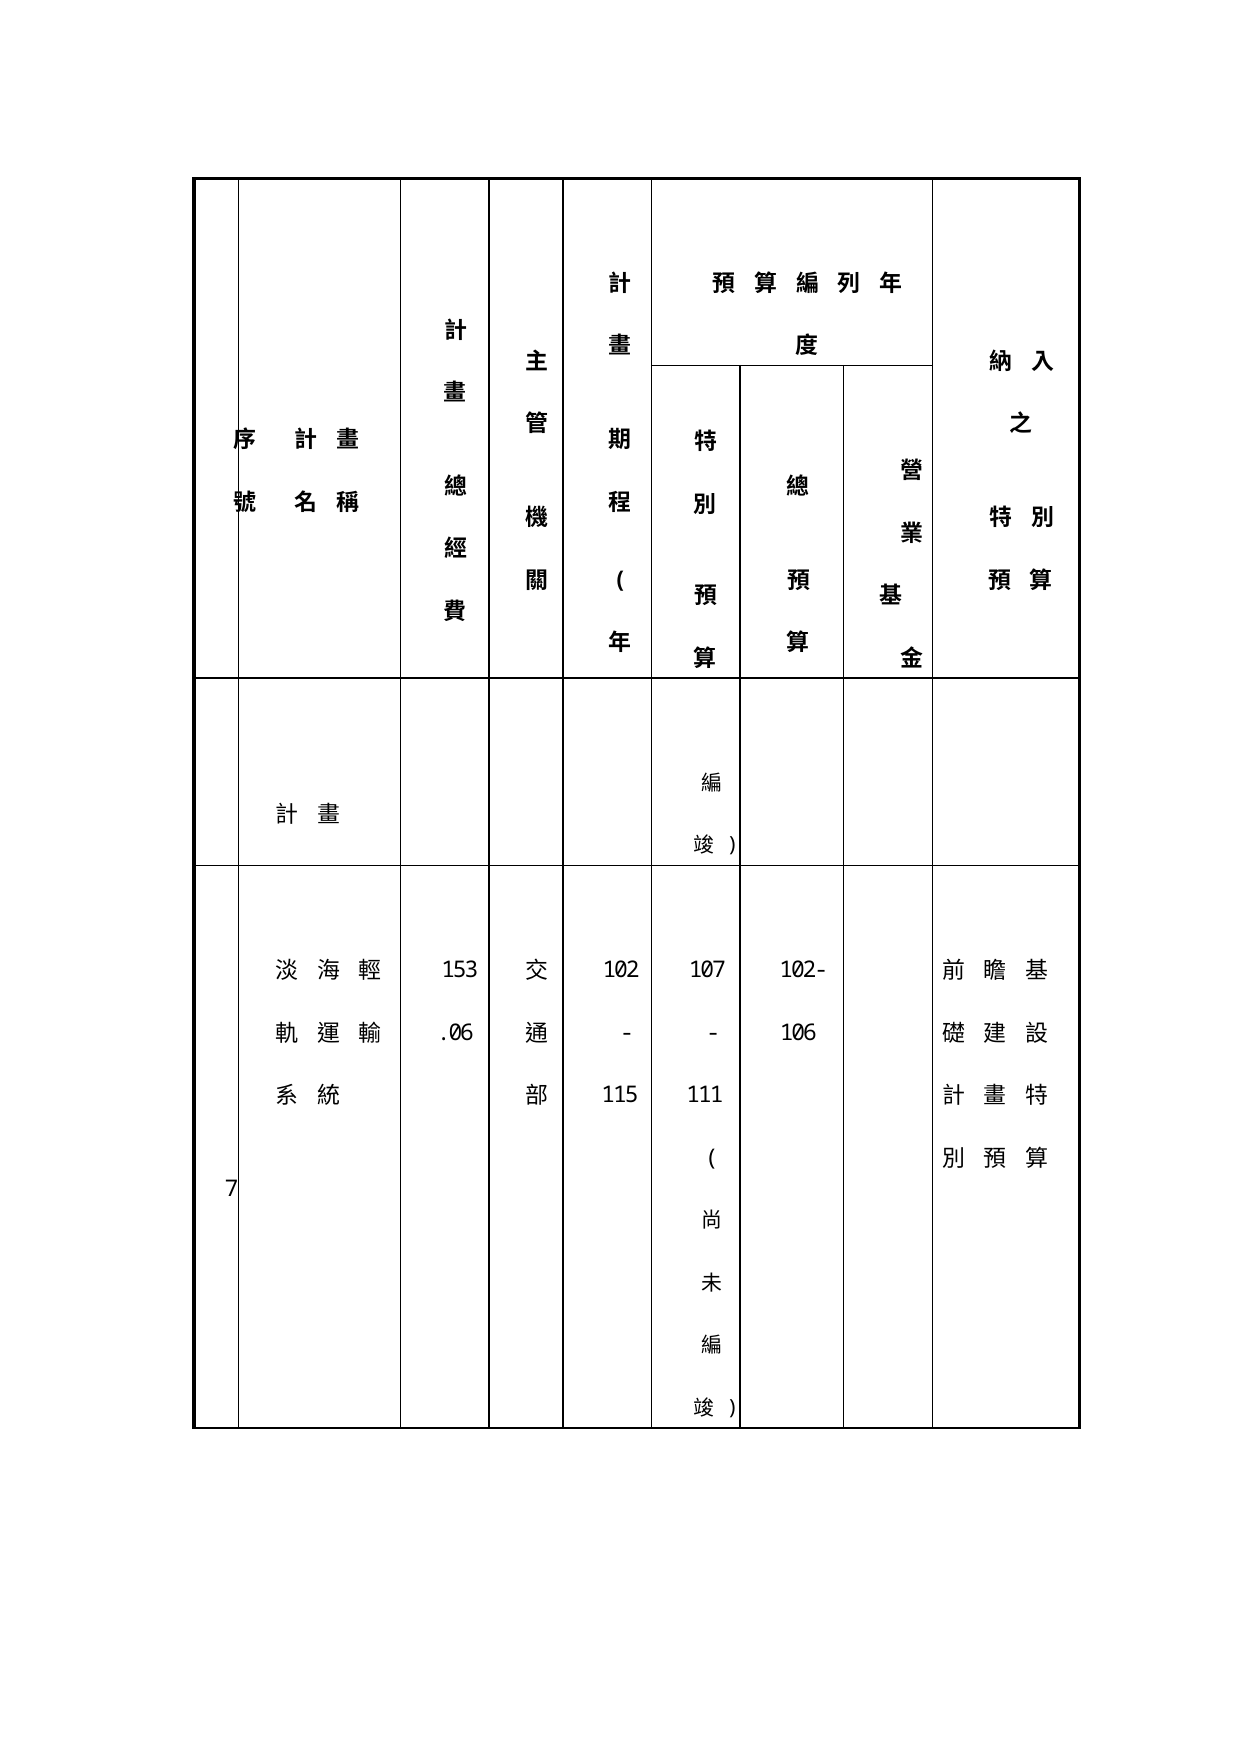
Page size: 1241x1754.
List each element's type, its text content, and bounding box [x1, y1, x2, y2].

table_cell [933, 679, 1078, 865]
table_cell 102-115 [564, 866, 651, 1427]
table_cell 計畫 [239, 679, 400, 865]
table_header 納入之 特別預算 [933, 180, 1078, 677]
table_cell 7 [196, 866, 238, 1427]
table_cell 107-111 (尚未編竣) [652, 866, 739, 1427]
table_cell 特別 預算 [652, 366, 739, 677]
table_cell [844, 866, 932, 1427]
table_header 預算編列年度 [652, 180, 932, 365]
table_cell [844, 679, 932, 865]
table_header 序號 [196, 180, 238, 677]
table_header 計畫 總經費 [401, 180, 488, 677]
table_cell 153.06 [401, 866, 488, 1427]
table_cell 編竣) [652, 679, 739, 865]
table_header 主管 機關 [490, 180, 562, 677]
table_cell 102-106 [741, 866, 843, 1427]
table_cell [490, 679, 562, 865]
table_cell 102-111 [564, 679, 651, 865]
table_cell [741, 679, 843, 865]
table_cell 營業 基金 [844, 366, 932, 677]
table_cell [401, 679, 488, 865]
table_cell 總 預算 [741, 366, 843, 677]
table_cell 前瞻基礎建設計畫特別預算 [933, 866, 1078, 1427]
table_cell 交通部 [490, 866, 562, 1427]
table_cell 淡海輕軌運輸系統 [239, 866, 400, 1427]
table_cell [196, 679, 238, 865]
table_header 計畫 期程 (年度) [564, 180, 651, 677]
table_header 計畫 名稱 [239, 180, 400, 677]
